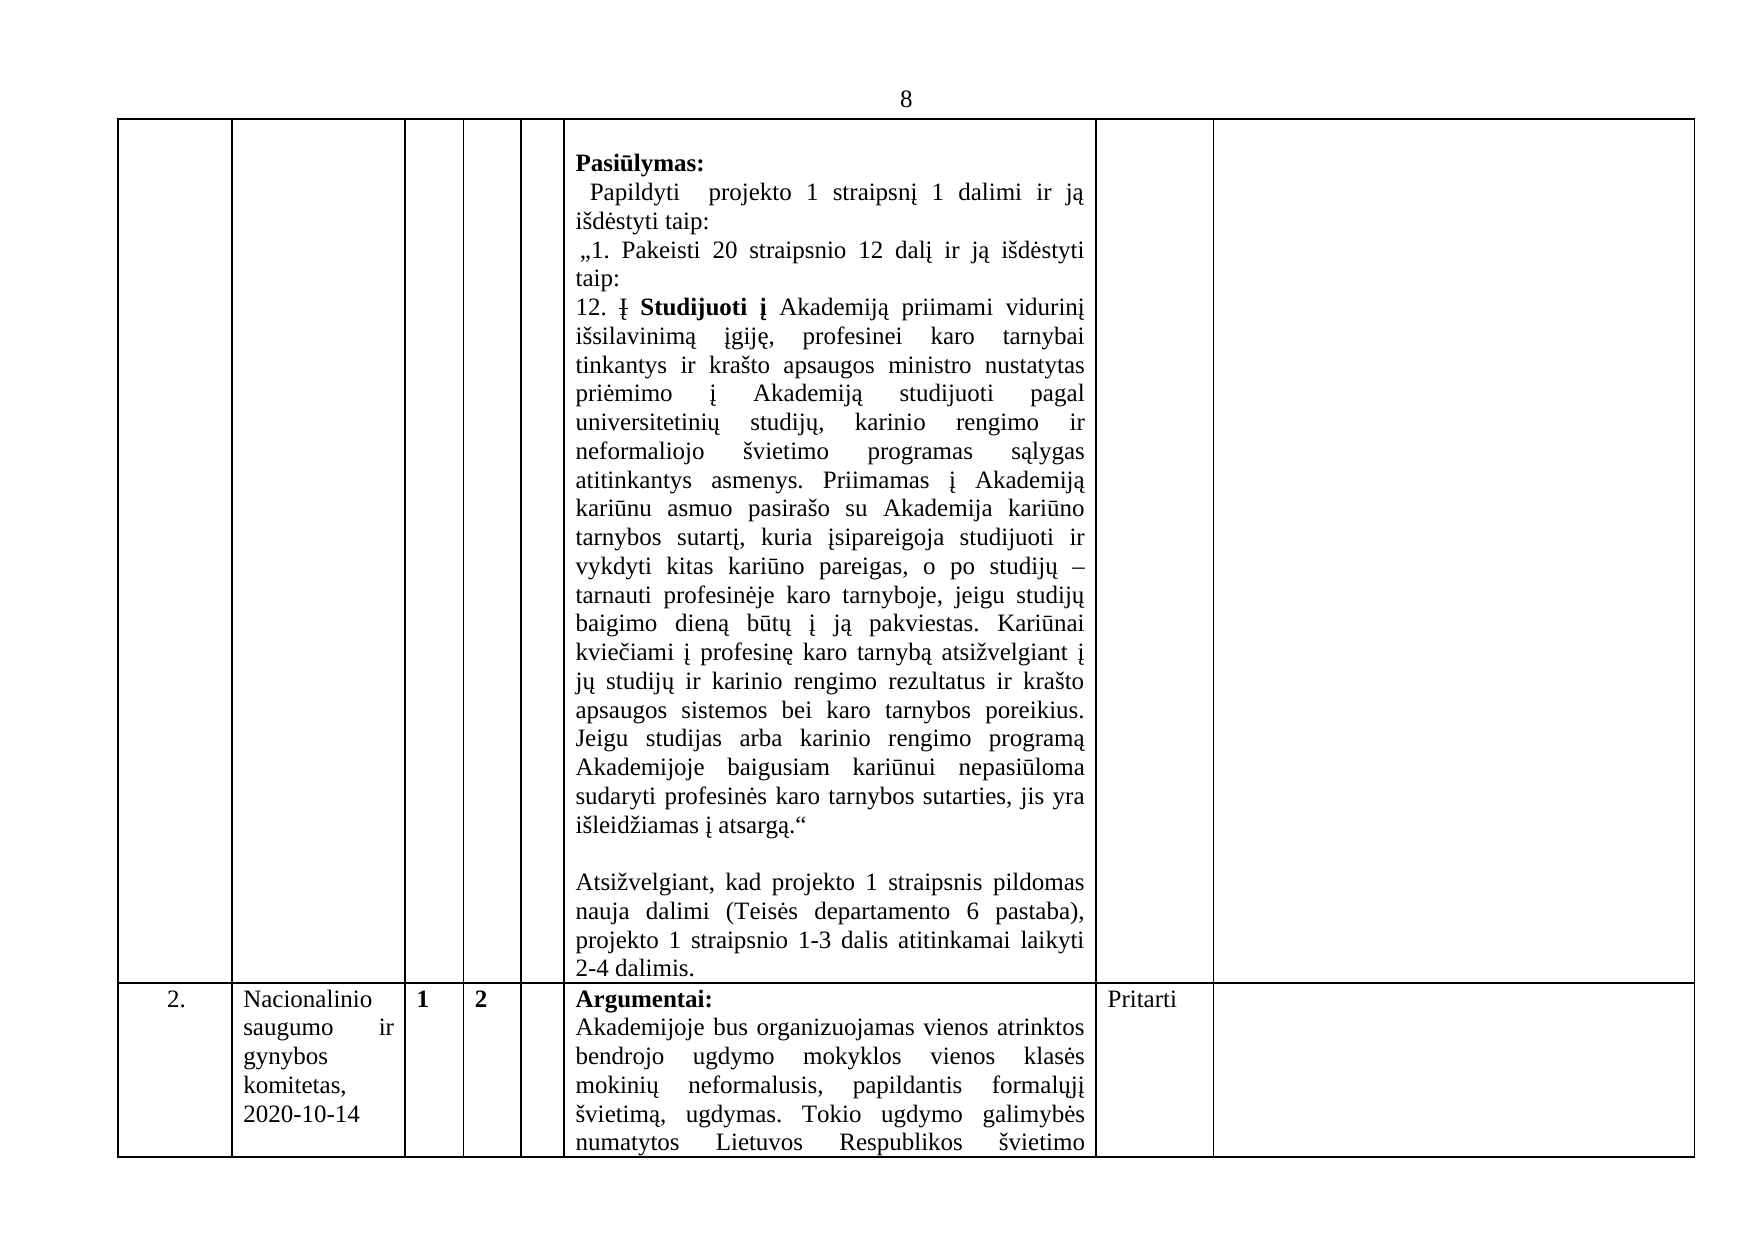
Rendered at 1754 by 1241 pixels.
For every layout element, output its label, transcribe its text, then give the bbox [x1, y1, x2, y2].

table_cell [1214, 120, 1694, 982]
table_cell [233, 120, 404, 982]
table_cell Pasiūlymas: Papildyti projekto 1 straipsnį 1 dalimi ir ją išdėstyti taip: „1. Pakeisti 20 straipsnio 12 dalį ir ją išdėstyti taip: 12. Į Studijuoti į Akademiją priimami vidurinį išsilavinimą įgiję, profesinei karo tarnybai tinkantys ir krašto apsaugos ministro nustatytas priėmimo į Akademiją studijuoti pagal universitetinių studijų, karinio rengimo ir neformaliojo švietimo programas sąlygas atitinkantys asmenys. Priimamas į Akademiją kariūnu asmuo pasirašo su Akademija kariūno tarnybos sutartį, kuria įsipareigoja studijuoti ir vykdyti kitas kariūno pareigas, o po studijų – tarnauti profesinėje karo tarnyboje, jeigu studijų baigimo dieną būtų į ją pakviestas. Kariūnai kviečiami į profesinę karo tarnybą atsižvelgiant į jų studijų ir karinio rengimo rezultatus ir krašto apsaugos sistemos bei karo tarnybos poreikius. Jeigu studijas arba karinio rengimo programą Akademijoje baigusiam kariūnui nepasiūloma sudaryti profesinės karo tarnybos sutarties, jis yra išleidžiamas į atsargą.“ Atsižvelgiant, kad projekto 1 straipsnis pildomas nauja dalimi (Teisės departamento 6 pastaba), projekto 1 straipsnio 1-3 dalis atitinkamai laikyti 2-4 dalimis. [565, 120, 1095, 982]
table_cell 1 [406, 984, 463, 1156]
table_cell [522, 984, 563, 1156]
table_cell Argumentai: Akademijoje bus organizuojamas vienos atrinktos bendrojo ugdymo mokyklos vienos klasės mokinių neformalusis, papildantis formalųjį švietimą, ugdymas. Tokio ugdymo galimybės numatytos Lietuvos Respublikos švietimo [565, 984, 1095, 1156]
table_cell 2 [464, 984, 520, 1156]
table_cell [119, 120, 231, 982]
table_cell [406, 120, 463, 982]
table_cell Pritarti [1097, 984, 1213, 1156]
table_cell Nacionalinio saugumo ir gynybos komitetas, 2020-10-14 [233, 984, 404, 1156]
table_cell [1097, 120, 1213, 982]
table_cell [522, 120, 563, 982]
table_cell [464, 120, 520, 982]
table_cell [119, 984, 231, 1156]
table_cell [1214, 984, 1694, 1156]
